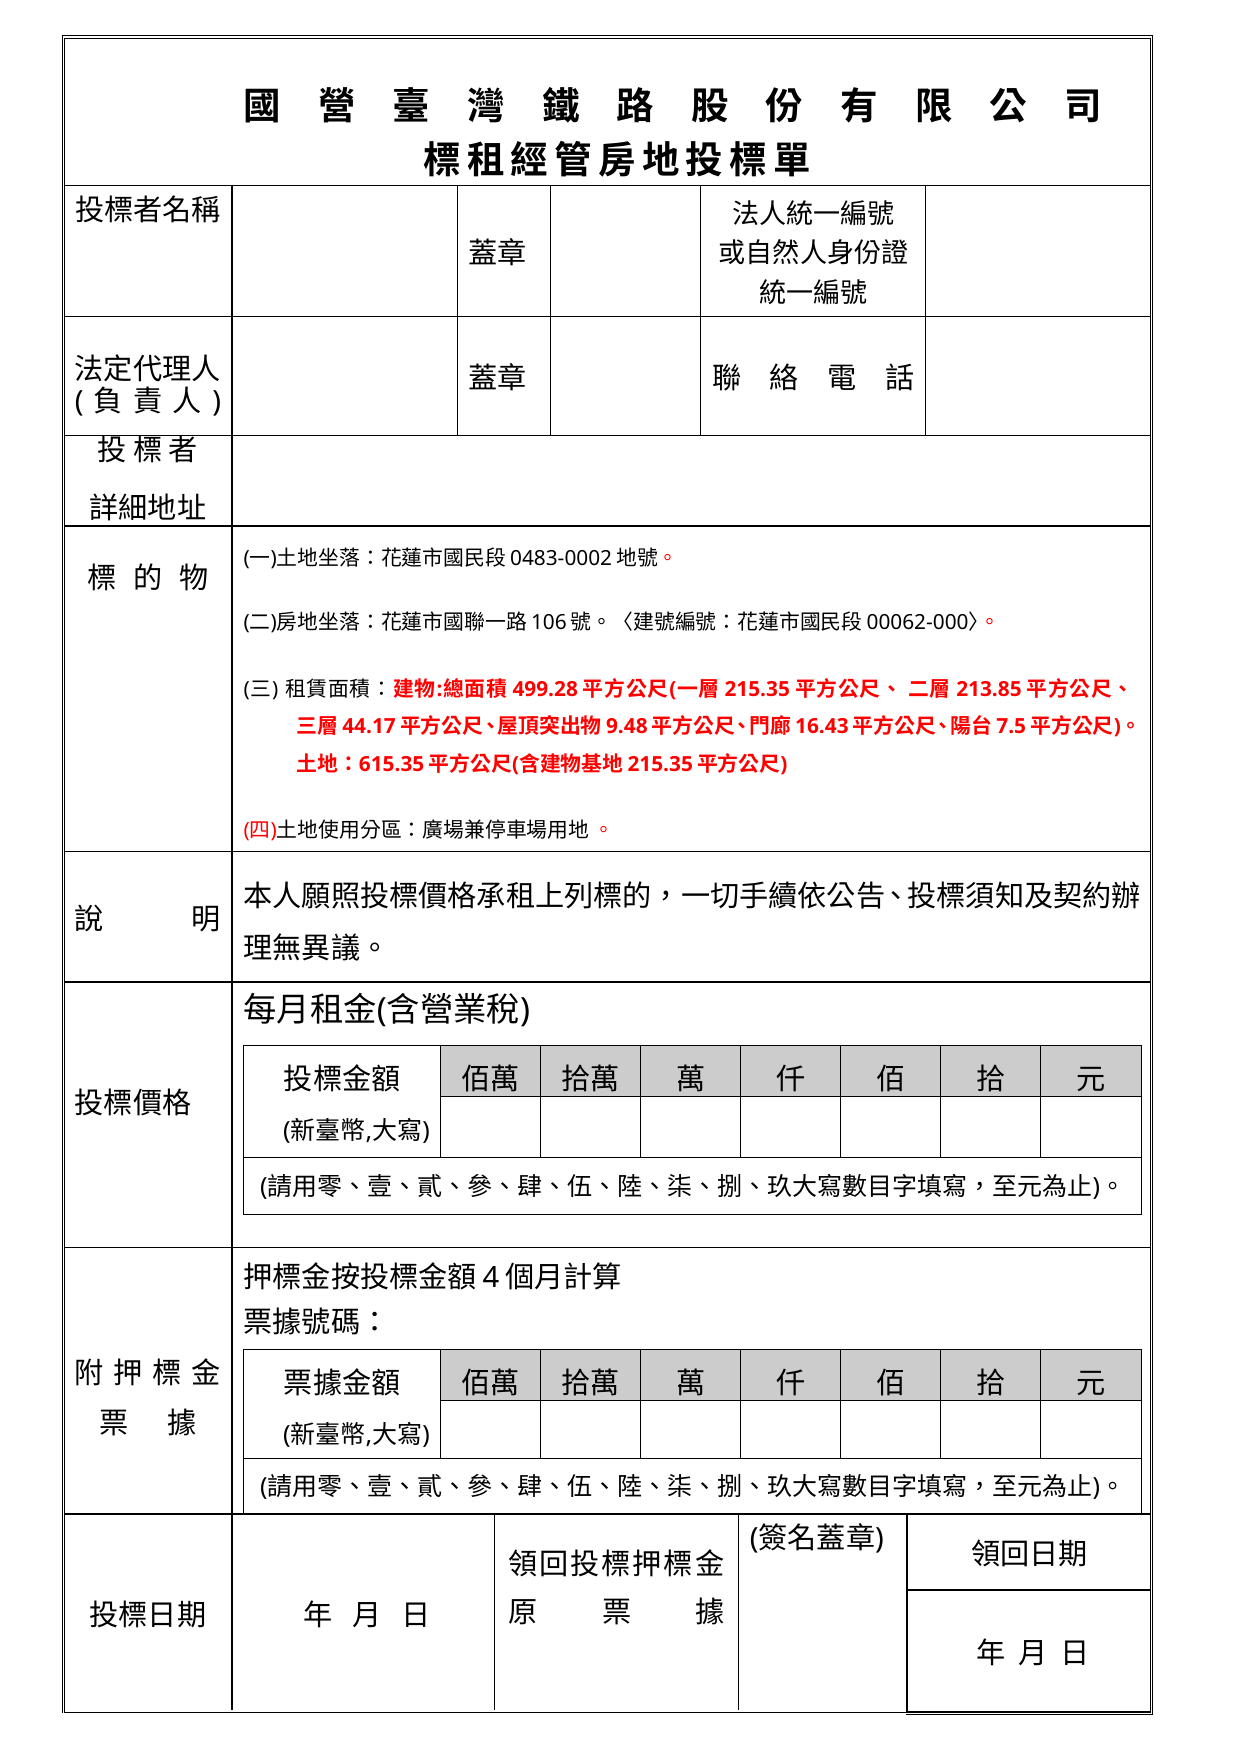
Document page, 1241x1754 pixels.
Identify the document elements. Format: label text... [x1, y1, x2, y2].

table_cell (簽名蓋章) [738, 1515, 906, 1711]
table_cell 說明 [65, 852, 231, 981]
table_cell 投 標 者 詳細地址 [65, 436, 231, 525]
table_cell (請用零、壹、貳、參、肆、伍、陸、柒、捌、玖大寫數目字填寫，至元為止)。 [244, 1158, 1141, 1214]
table_cell (請用零、壹、貳、參、肆、伍、陸、柒、捌、玖大寫數目字填寫，至元為止)。 [244, 1459, 1141, 1513]
table_header 拾萬 [541, 1350, 640, 1400]
table_cell [233, 317, 457, 435]
table_cell [941, 1401, 1040, 1458]
table_cell 本人願照投標價格承租上列標的，一切手續依公告、投標須知及契約辦理無異議。 [233, 852, 1150, 981]
table_cell [641, 1097, 740, 1157]
table_header 佰 [841, 1350, 940, 1400]
table_cell 聯絡電話 [701, 317, 925, 435]
table_cell 法定代理人(負責人) 姓名 [65, 317, 231, 435]
table_cell 蓋章 [458, 317, 550, 435]
table_header 佰 [841, 1046, 940, 1096]
table_cell [841, 1401, 940, 1458]
table_header 拾 [941, 1046, 1040, 1096]
table_cell 投標價格 [65, 983, 231, 1247]
table_cell 每月租金(含營業稅) [233, 983, 1150, 1247]
table_header 元 [1041, 1350, 1141, 1400]
table_header 元 [1041, 1046, 1141, 1096]
table_cell [741, 1401, 840, 1458]
table_header 投標金額 (新臺幣,大寫) [244, 1046, 440, 1157]
table_cell [441, 1401, 540, 1458]
table_cell [1041, 1401, 1141, 1458]
table_cell 蓋章 [458, 186, 550, 316]
table_cell 投標日期 [65, 1515, 232, 1711]
table_cell [741, 1097, 840, 1157]
table_header 票據金額 (新臺幣,大寫) [244, 1350, 440, 1458]
table_cell [941, 1097, 1040, 1157]
table_cell 年 月 日 [908, 1591, 1150, 1711]
table_cell 押標金按投標金額4個月計算 票據號碼： [233, 1248, 1150, 1513]
table_cell [233, 436, 1150, 525]
table_cell [233, 186, 457, 316]
table_cell 領回日期 [908, 1515, 1150, 1589]
table_header 佰萬 [441, 1350, 540, 1400]
table_cell 年 月 日 [232, 1515, 494, 1711]
table_cell (一)土地坐落：花蓮市國民段0483-0002地號。 (二)房地坐落：花蓮市國聯一路106號。〈建號編號：花蓮市國民段00062-000〉。 (三) 租賃面積：建物:總面積499.28平方公尺(一層215.35平方公尺、 二層213.85平方公尺、 三層44.17平方公尺、屋頂突出物9.48平方公尺、門廊16.43平方公尺、陽台7.5平方公尺)。土地：615.35平方公尺(含建物基地215.35平方公尺) (四)土地使用分區：廣場兼停車場用地 。 [233, 527, 1150, 851]
table_cell 領回投標押標金 原票據 [495, 1515, 738, 1711]
table_header 國營臺灣鐵路股份有限公司 標租經管房地投標單 [65, 39, 1150, 184]
table_cell [841, 1097, 940, 1157]
table_cell [541, 1401, 640, 1458]
table_cell 投標者名稱 [65, 186, 231, 316]
table_cell 法人統一編號 或自然人身份證統一編號 [701, 186, 925, 316]
table_header 拾 [941, 1350, 1040, 1400]
table_cell [926, 186, 1150, 316]
table_header 仟 [741, 1350, 840, 1400]
table_header 拾萬 [541, 1046, 640, 1096]
table_cell [641, 1401, 740, 1458]
table_header 萬 [641, 1046, 740, 1096]
table_cell [541, 1097, 640, 1157]
table_header 仟 [741, 1046, 840, 1096]
table_header 佰萬 [441, 1046, 540, 1096]
table_cell 標的物 [65, 527, 231, 851]
table_cell [441, 1097, 540, 1157]
table_cell [1041, 1097, 1141, 1157]
table_cell [926, 317, 1150, 435]
table_cell [551, 186, 700, 316]
table_cell 附押標金 票 據 [65, 1248, 231, 1513]
table_header 萬 [641, 1350, 740, 1400]
table_cell [551, 317, 700, 435]
